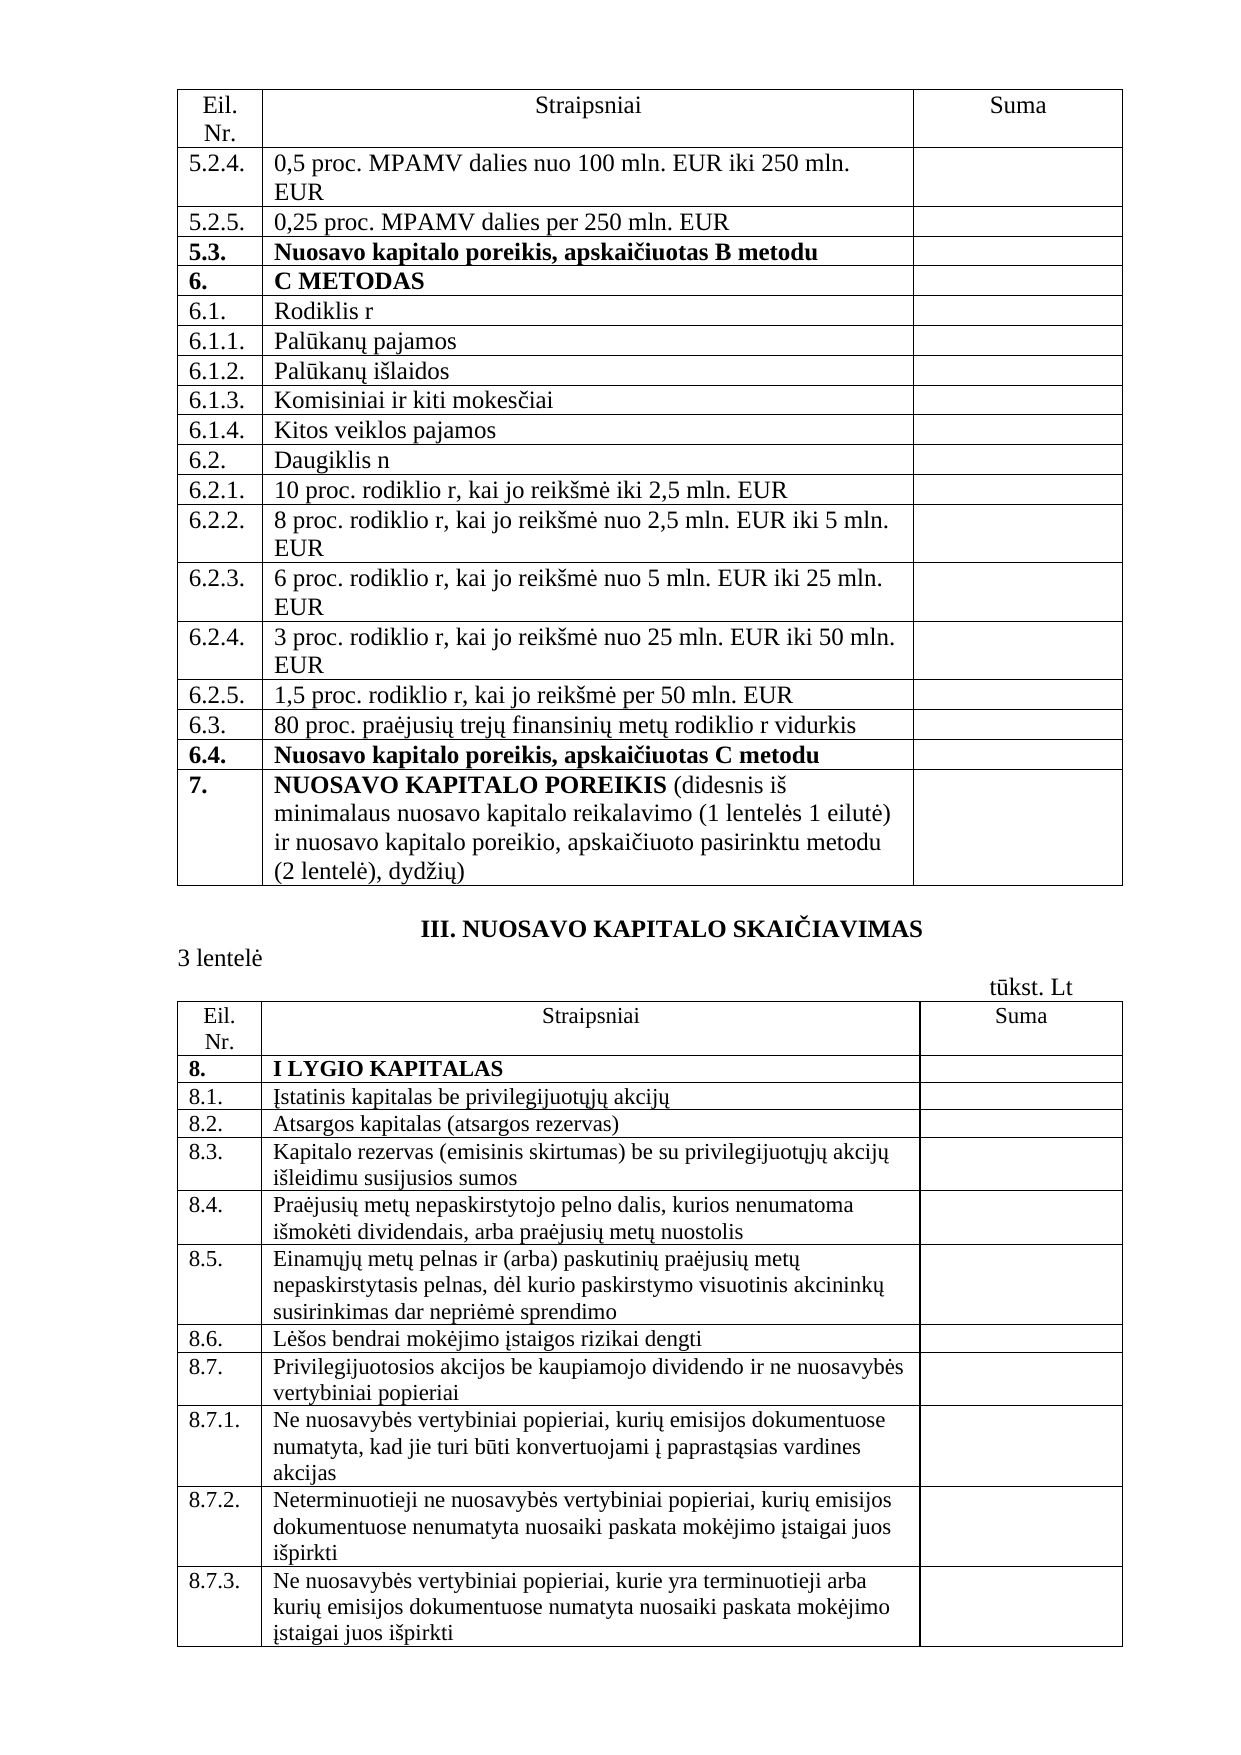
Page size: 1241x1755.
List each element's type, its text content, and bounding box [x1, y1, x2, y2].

table_cell 3 proc. rodiklio r, kai jo reikšmė nuo 25 mln. EUR iki 50 mln. EUR [263, 622, 913, 679]
table_cell [921, 1191, 1122, 1244]
table_cell 8.7.2. [178, 1487, 261, 1566]
table_cell [914, 563, 1122, 621]
table_cell Privilegijuotosios akcijos be kaupiamojo dividendo ir ne nuosavybės vertybiniai popieriai [262, 1353, 919, 1405]
table_cell 6.2. [178, 445, 262, 474]
text 3 lentelė [177, 943, 1166, 972]
table_cell 0,25 proc. MPAMV dalies per 250 mln. EUR [263, 207, 913, 236]
table_cell Įstatinis kapitalas be privilegijuotųjų akcijų [262, 1083, 919, 1109]
table_cell 80 proc. praėjusių trejų finansinių metų rodiklio r vidurkis [263, 710, 913, 739]
table_cell [921, 1567, 1122, 1646]
table_cell 6.2.1. [178, 475, 262, 504]
table_cell 8.7.3. [178, 1567, 261, 1646]
table_cell [914, 505, 1122, 562]
table_cell [914, 445, 1122, 474]
table_cell 6.3. [178, 710, 262, 739]
table_cell 8.1. [178, 1083, 261, 1109]
table_header Suma [914, 90, 1122, 147]
table_cell Kitos veiklos pajamos [263, 415, 913, 444]
table_cell [921, 1325, 1122, 1352]
table_header Eil. Nr. [178, 1002, 261, 1054]
table_cell C METODAS [263, 266, 913, 295]
table_cell Palūkanų pajamos [263, 326, 913, 355]
table_cell Atsargos kapitalas (atsargos rezervas) [262, 1110, 919, 1137]
table_cell NUOSAVO KAPITALO POREIKIS (didesnis iš minimalaus nuosavo kapitalo reikalavimo (1 lentelės 1 eilutė) ir nuosavo kapitalo poreikio, apskaičiuoto pasirinktu metodu (2 lentelė), dydžių) [263, 770, 913, 885]
table_cell [914, 475, 1122, 504]
table_cell 7. [178, 770, 262, 885]
table_cell 8.2. [178, 1110, 261, 1137]
table_cell 10 proc. rodiklio r, kai jo reikšmė iki 2,5 mln. EUR [263, 475, 913, 504]
table_cell I LYGIO KAPITALAS [262, 1056, 919, 1082]
table_cell 8. [178, 1056, 261, 1082]
table_cell 6.2.3. [178, 563, 262, 621]
table_cell [914, 680, 1122, 709]
table_cell 8 proc. rodiklio r, kai jo reikšmė nuo 2,5 mln. EUR iki 5 mln. EUR [263, 505, 913, 562]
table_cell [914, 266, 1122, 295]
table_cell [921, 1138, 1122, 1190]
table_cell Neterminuotieji ne nuosavybės vertybiniai popieriai, kurių emisijos dokumentuose nenumatyta nuosaiki paskata mokėjimo įstaigai juos išpirkti [262, 1487, 919, 1566]
table_cell [914, 386, 1122, 414]
table_cell Rodiklis r [263, 296, 913, 325]
text tūkst. Lt [177, 972, 1166, 1001]
table_cell Kapitalo rezervas (emisinis skirtumas) be su privilegijuotųjų akcijų išleidimu susijusios sumos [262, 1138, 919, 1190]
table_cell 6.1.3. [178, 386, 262, 414]
table_cell Ne nuosavybės vertybiniai popieriai, kurių emisijos dokumentuose numatyta, kad jie turi būti konvertuojami į paprastąsias vardines akcijas [262, 1406, 919, 1486]
table_cell Praėjusių metų nepaskirstytojo pelno dalis, kurios nenumatoma išmokėti dividendais, arba praėjusių metų nuostolis [262, 1191, 919, 1244]
table_cell [914, 356, 1122, 384]
table_cell Einamųjų metų pelnas ir (arba) paskutinių praėjusių metų nepaskirstytasis pelnas, dėl kurio paskirstymo visuotinis akcininkų susirinkimas dar nepriėmė sprendimo [262, 1245, 919, 1324]
table_header Straipsniai [262, 1002, 919, 1054]
table_cell Nuosavo kapitalo poreikis, apskaičiuotas C metodu [263, 740, 913, 769]
table_cell 1,5 proc. rodiklio r, kai jo reikšmė per 50 mln. EUR [263, 680, 913, 709]
table_cell 6.1.1. [178, 326, 262, 355]
table_cell 5.3. [178, 237, 262, 265]
table_cell [921, 1406, 1122, 1486]
table_cell [921, 1353, 1122, 1405]
table_cell 8.3. [178, 1138, 261, 1190]
table_header Suma [921, 1002, 1122, 1054]
table_cell 8.5. [178, 1245, 261, 1324]
table_cell 6.2.2. [178, 505, 262, 562]
table_cell [914, 622, 1122, 679]
table_cell Daugiklis n [263, 445, 913, 474]
table_cell Palūkanų išlaidos [263, 356, 913, 384]
table_cell [921, 1056, 1122, 1082]
table_header Eil. Nr. [178, 90, 262, 147]
table_cell Komisiniai ir kiti mokesčiai [263, 386, 913, 414]
table_cell 6.1. [178, 296, 262, 325]
table_cell Lėšos bendrai mokėjimo įstaigos rizikai dengti [262, 1325, 919, 1352]
table_cell 5.2.5. [178, 207, 262, 236]
table_header Straipsniai [263, 90, 913, 147]
table_cell [914, 207, 1122, 236]
table_cell 8.7.1. [178, 1406, 261, 1486]
table_cell Ne nuosavybės vertybiniai popieriai, kurie yra terminuotieji arba kurių emisijos dokumentuose numatyta nuosaiki paskata mokėjimo įstaigai juos išpirkti [262, 1567, 919, 1646]
table_cell [914, 415, 1122, 444]
table_cell [914, 237, 1122, 265]
table_cell [921, 1487, 1122, 1566]
table_cell 6.2.5. [178, 680, 262, 709]
table_cell 6 proc. rodiklio r, kai jo reikšmė nuo 5 mln. EUR iki 25 mln. EUR [263, 563, 913, 621]
table_cell [921, 1245, 1122, 1324]
table_cell 6.4. [178, 740, 262, 769]
table_cell [914, 148, 1122, 206]
table_cell 6.1.4. [178, 415, 262, 444]
table_cell 6.2.4. [178, 622, 262, 679]
table_cell 0,5 proc. MPAMV dalies nuo 100 mln. EUR iki 250 mln. EUR [263, 148, 913, 206]
table_cell [914, 326, 1122, 355]
table_cell 8.4. [178, 1191, 261, 1244]
text III. NUOSAVO KAPITALO SKAIČIAVIMAS [177, 914, 1166, 943]
table_cell [921, 1110, 1122, 1137]
table_cell [921, 1083, 1122, 1109]
table_cell [914, 770, 1122, 885]
table_cell 6.1.2. [178, 356, 262, 384]
table_cell 8.7. [178, 1353, 261, 1405]
table_cell [914, 710, 1122, 739]
table_cell 5.2.4. [178, 148, 262, 206]
table_cell [914, 740, 1122, 769]
table_cell 8.6. [178, 1325, 261, 1352]
table_cell Nuosavo kapitalo poreikis, apskaičiuotas B metodu [263, 237, 913, 265]
table_cell 6. [178, 266, 262, 295]
table_cell [914, 296, 1122, 325]
